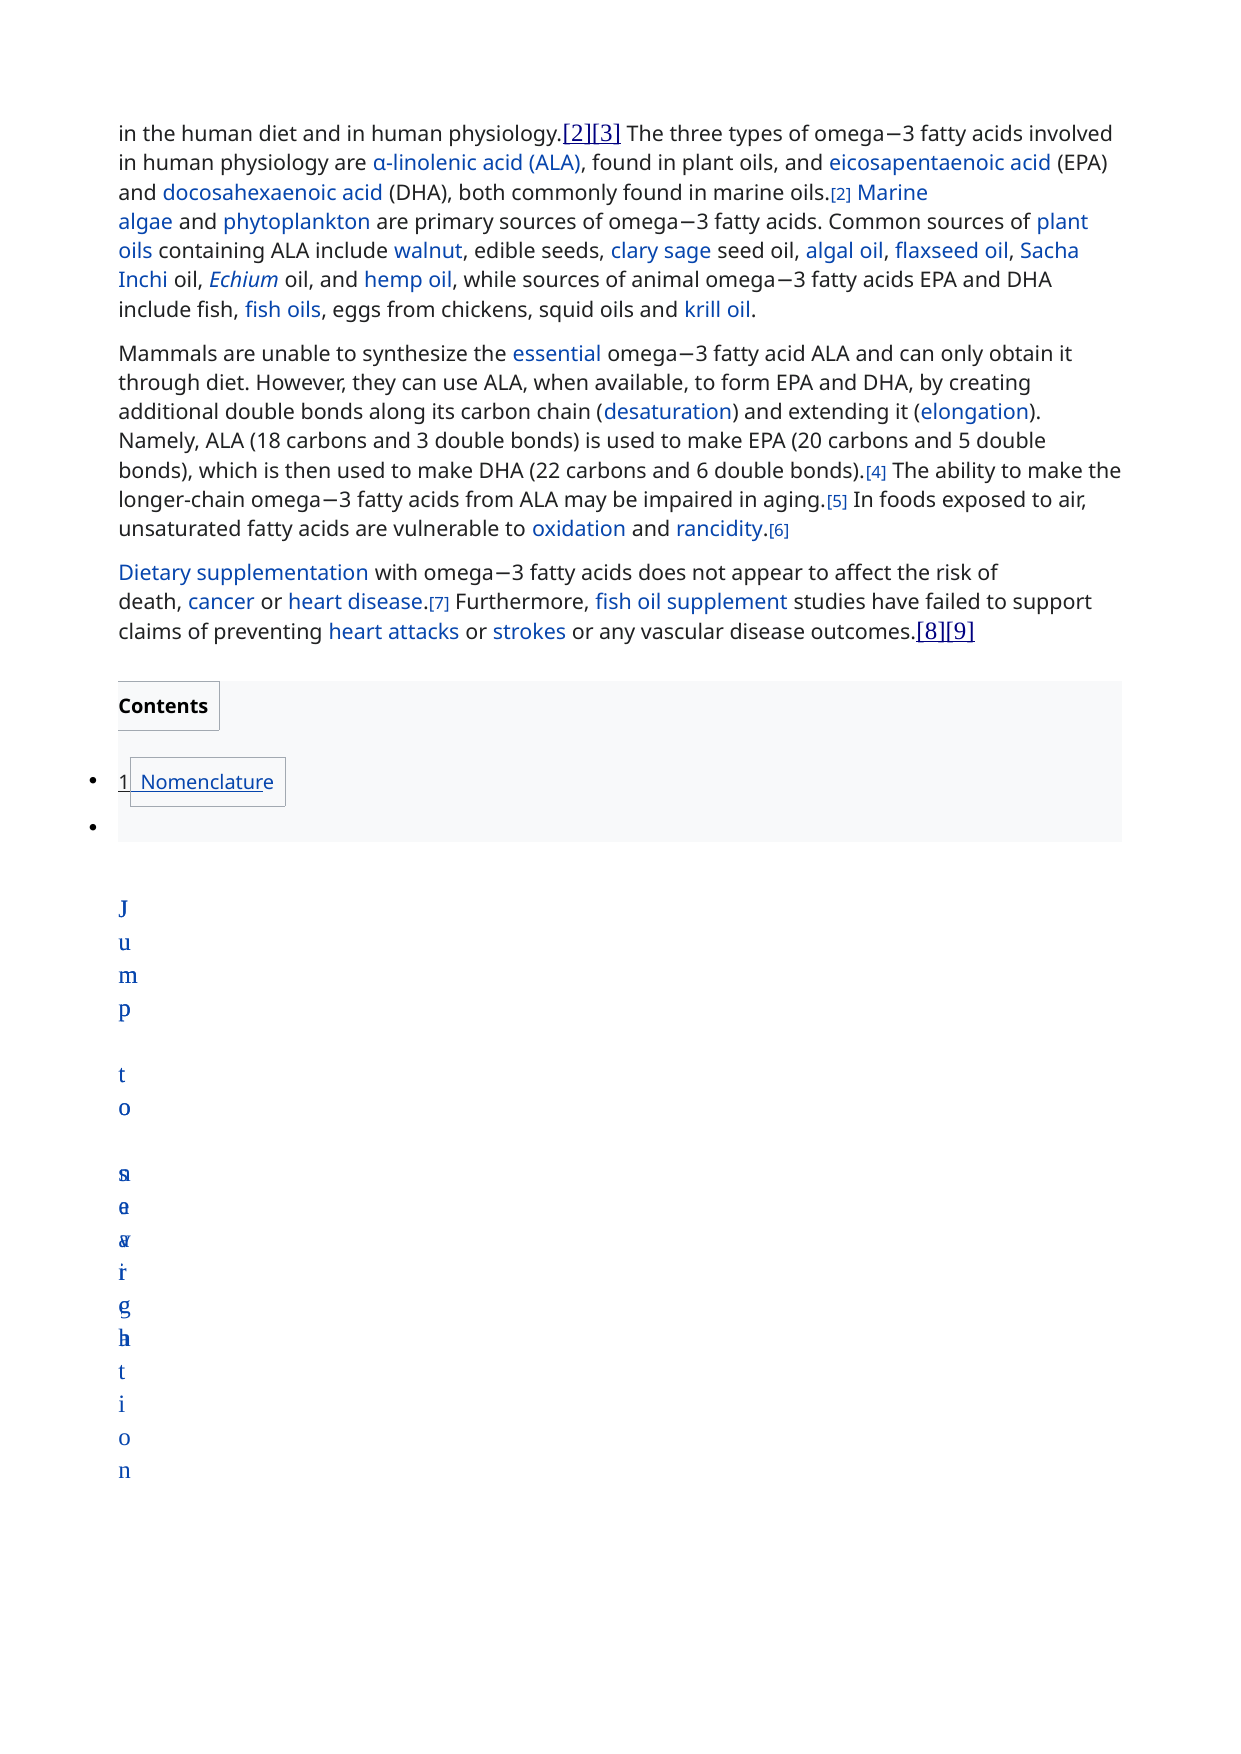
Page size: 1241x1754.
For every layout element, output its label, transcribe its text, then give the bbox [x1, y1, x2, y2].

text in the human diet and in human physiology.[2][3] The three types of omega−3 fatty acids involved in human physiology are α-linolenic acid (ALA), found in plant oils, and eicosapentaenoic acid (EPA) and docosahexaenoic acid (DHA), both commonly found in marine oils.[2] Marine algae and phytoplankton are primary sources of omega−3 fatty acids. Common sources of plant oils containing ALA include walnut, edible seeds, clary sage seed oil, algal oil, flaxseed oil, Sacha Inchi oil, Echium oil, and hemp oil, while sources of animal omega−3 fatty acids EPA and DHA include fish, fish oils, eggs from chickens, squid oils and krill oil. [118, 118, 1122, 323]
subtitle [220, 681, 1122, 730]
text Dietary supplementation with omega−3 fatty acids does not appear to affect the risk of death, cancer or heart disease.[7] Furthermore, fish oil supplement studies have failed to support claims of preventing heart attacks or strokes or any vascular disease outcomes.[8][9] [118, 557, 1122, 646]
subtitle Contents [118, 682, 219, 730]
list [286, 757, 1122, 806]
text Mammals are unable to synthesize the essential omega−3 fatty acid ALA and can only obtain it through diet. However, they can use ALA, when available, to form EPA and DHA, by creating additional double bonds along its carbon chain (desaturation) and extending it (elongation). Namely, ALA (18 carbons and 3 double bonds) is used to make EPA (20 carbons and 5 double bonds), which is then used to make DHA (22 carbons and 6 double bonds).[4] The ability to make the longer-chain omega−3 fatty acids from ALA may be impaired in aging.[5] In foods exposed to air, unsaturated fatty acids are vulnerable to oxidation and rancidity.[6] [118, 338, 1122, 543]
list 1 [118, 757, 130, 791]
list Nomenclature [131, 758, 285, 806]
